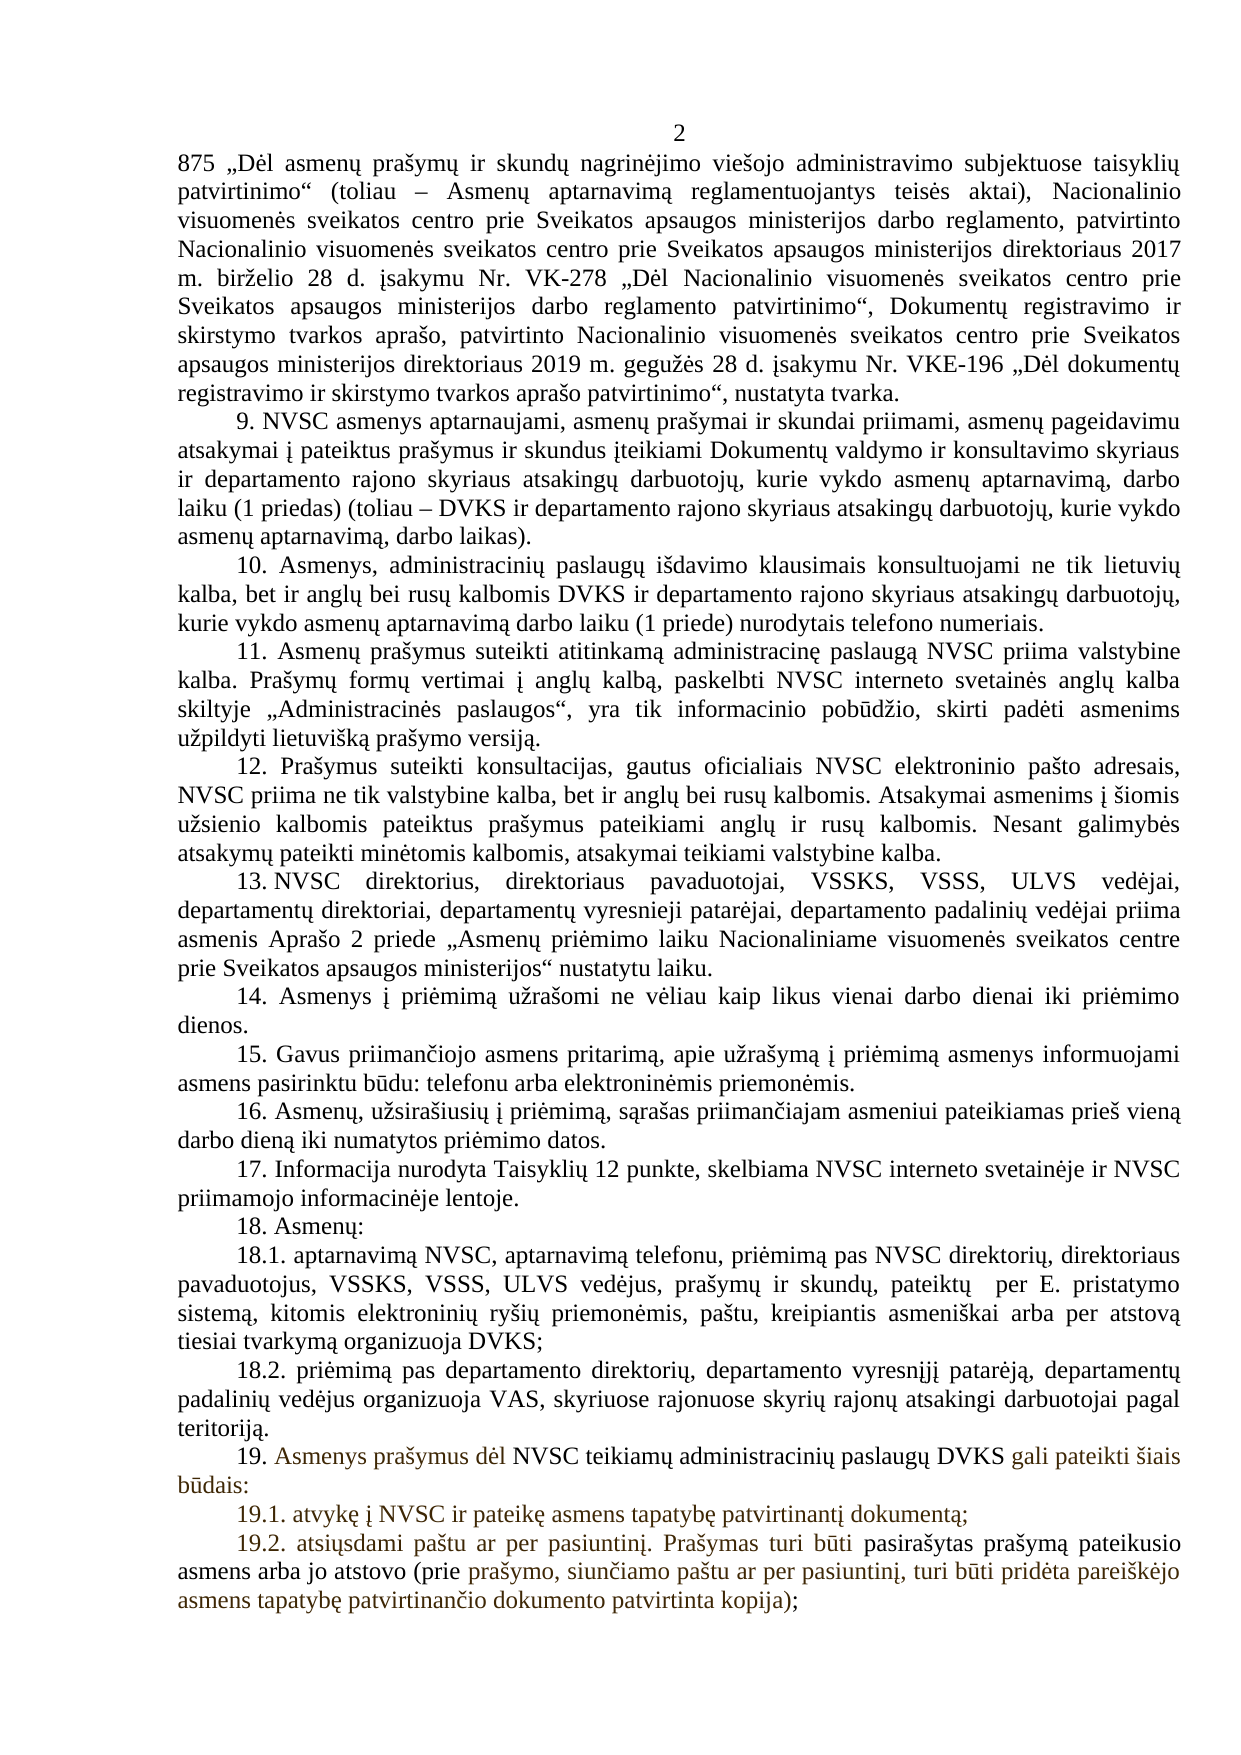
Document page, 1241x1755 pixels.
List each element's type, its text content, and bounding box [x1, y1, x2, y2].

text 10. Asmenys, administracinių paslaugų išdavimo klausimais konsultuojami ne tik lietuvių kalba, bet ir anglų bei rusų kalbomis DVKS ir departamento rajono skyriaus atsakingų darbuotojų, kurie vykdo asmenų aptarnavimą darbo laiku (1 priede) nurodytais telefono numeriais. [177, 550, 1181, 636]
text 9. NVSC asmenys aptarnaujami, asmenų prašymai ir skundai priimami, asmenų pageidavimu atsakymai į pateiktus prašymus ir skundus įteikiami Dokumentų valdymo ir konsultavimo skyriaus ir departamento rajono skyriaus atsakingų darbuotojų, kurie vykdo asmenų aptarnavimą, darbo laiku (1 priedas) (toliau – DVKS ir departamento rajono skyriaus atsakingų darbuotojų, kurie vykdo asmenų aptarnavimą, darbo laikas). [177, 406, 1181, 550]
text 13. NVSC direktorius, direktoriaus pavaduotojai, VSSKS, VSSS, ULVS vedėjai, departamentų direktoriai, departamentų vyresnieji patarėjai, departamento padalinių vedėjai priima asmenis Aprašo 2 priede „Asmenų priėmimo laiku Nacionaliniame visuomenės sveikatos centre prie Sveikatos apsaugos ministerijos“ nustatytu laiku. [177, 866, 1181, 981]
text 18.1. aptarnavimą NVSC, aptarnavimą telefonu, priėmimą pas NVSC direktorių, direktoriaus pavaduotojus, VSSKS, VSSS, ULVS vedėjus, prašymų ir skundų, pateiktų per E. pristatymo sistemą, kitomis elektroninių ryšių priemonėmis, paštu, kreipiantis asmeniškai arba per atstovą tiesiai tvarkymą organizuoja DVKS; [177, 1240, 1181, 1355]
text 16. Asmenų, užsirašiusių į priėmimą, sąrašas priimančiajam asmeniui pateikiamas prieš vieną darbo dieną iki numatytos priėmimo datos. [177, 1096, 1181, 1154]
text 18. Asmenų: [177, 1211, 1181, 1240]
text 14. Asmenys į priėmimą užrašomi ne vėliau kaip likus vienai darbo dienai iki priėmimo dienos. [177, 981, 1181, 1039]
text 19.2. atsiųsdami paštu ar per pasiuntinį. Prašymas turi būti pasirašytas prašymą pateikusio asmens arba jo atstovo (prie prašymo, siunčiamo paštu ar per pasiuntinį, turi būti pridėta pareiškėjo asmens tapatybę patvirtinančio dokumento patvirtinta kopija); [177, 1528, 1181, 1614]
text 18.2. priėmimą pas departamento direktorių, departamento vyresnįjį patarėją, departamentų padalinių vedėjus organizuoja VAS, skyriuose rajonuose skyrių rajonų atsakingi darbuotojai pagal teritoriją. [177, 1355, 1181, 1441]
text 875 „Dėl asmenų prašymų ir skundų nagrinėjimo viešojo administravimo subjektuose taisyklių patvirtinimo“ (toliau – Asmenų aptarnavimą reglamentuojantys teisės aktai), Nacionalinio visuomenės sveikatos centro prie Sveikatos apsaugos ministerijos darbo reglamento, patvirtinto Nacionalinio visuomenės sveikatos centro prie Sveikatos apsaugos ministerijos direktoriaus 2017 m. birželio 28 d. įsakymu Nr. VK-278 „Dėl Nacionalinio visuomenės sveikatos centro prie Sveikatos apsaugos ministerijos darbo reglamento patvirtinimo“, Dokumentų registravimo ir skirstymo tvarkos aprašo, patvirtinto Nacionalinio visuomenės sveikatos centro prie Sveikatos apsaugos ministerijos direktoriaus 2019 m. gegužės 28 d. įsakymu Nr. VKE-196 „Dėl dokumentų registravimo ir skirstymo tvarkos aprašo patvirtinimo“, nustatyta tvarka. [177, 148, 1181, 406]
text 17. Informacija nurodyta Taisyklių 12 punkte, skelbiama NVSC interneto svetainėje ir NVSC priimamojo informacinėje lentoje. [177, 1154, 1181, 1211]
text 11. Asmenų prašymus suteikti atitinkamą administracinę paslaugą NVSC priima valstybine kalba. Prašymų formų vertimai į anglų kalbą, paskelbti NVSC interneto svetainės anglų kalba skiltyje „Administracinės paslaugos“, yra tik informacinio pobūdžio, skirti padėti asmenims užpildyti lietuvišką prašymo versiją. [177, 636, 1181, 751]
text 15. Gavus priimančiojo asmens pritarimą, apie užrašymą į priėmimą asmenys informuojami asmens pasirinktu būdu: telefonu arba elektroninėmis priemonėmis. [177, 1039, 1181, 1096]
text 12. Prašymus suteikti konsultacijas, gautus oficialiais NVSC elektroninio pašto adresais, NVSC priima ne tik valstybine kalba, bet ir anglų bei rusų kalbomis. Atsakymai asmenims į šiomis užsienio kalbomis pateiktus prašymus pateikiami anglų ir rusų kalbomis. Nesant galimybės atsakymų pateikti minėtomis kalbomis, atsakymai teikiami valstybine kalba. [177, 751, 1181, 866]
text 19.1. atvykę į NVSC ir pateikę asmens tapatybę patvirtinantį dokumentą; [177, 1499, 1181, 1528]
text 19. Asmenys prašymus dėl NVSC teikiamų administracinių paslaugų DVKS gali pateikti šiais būdais: [177, 1441, 1181, 1499]
